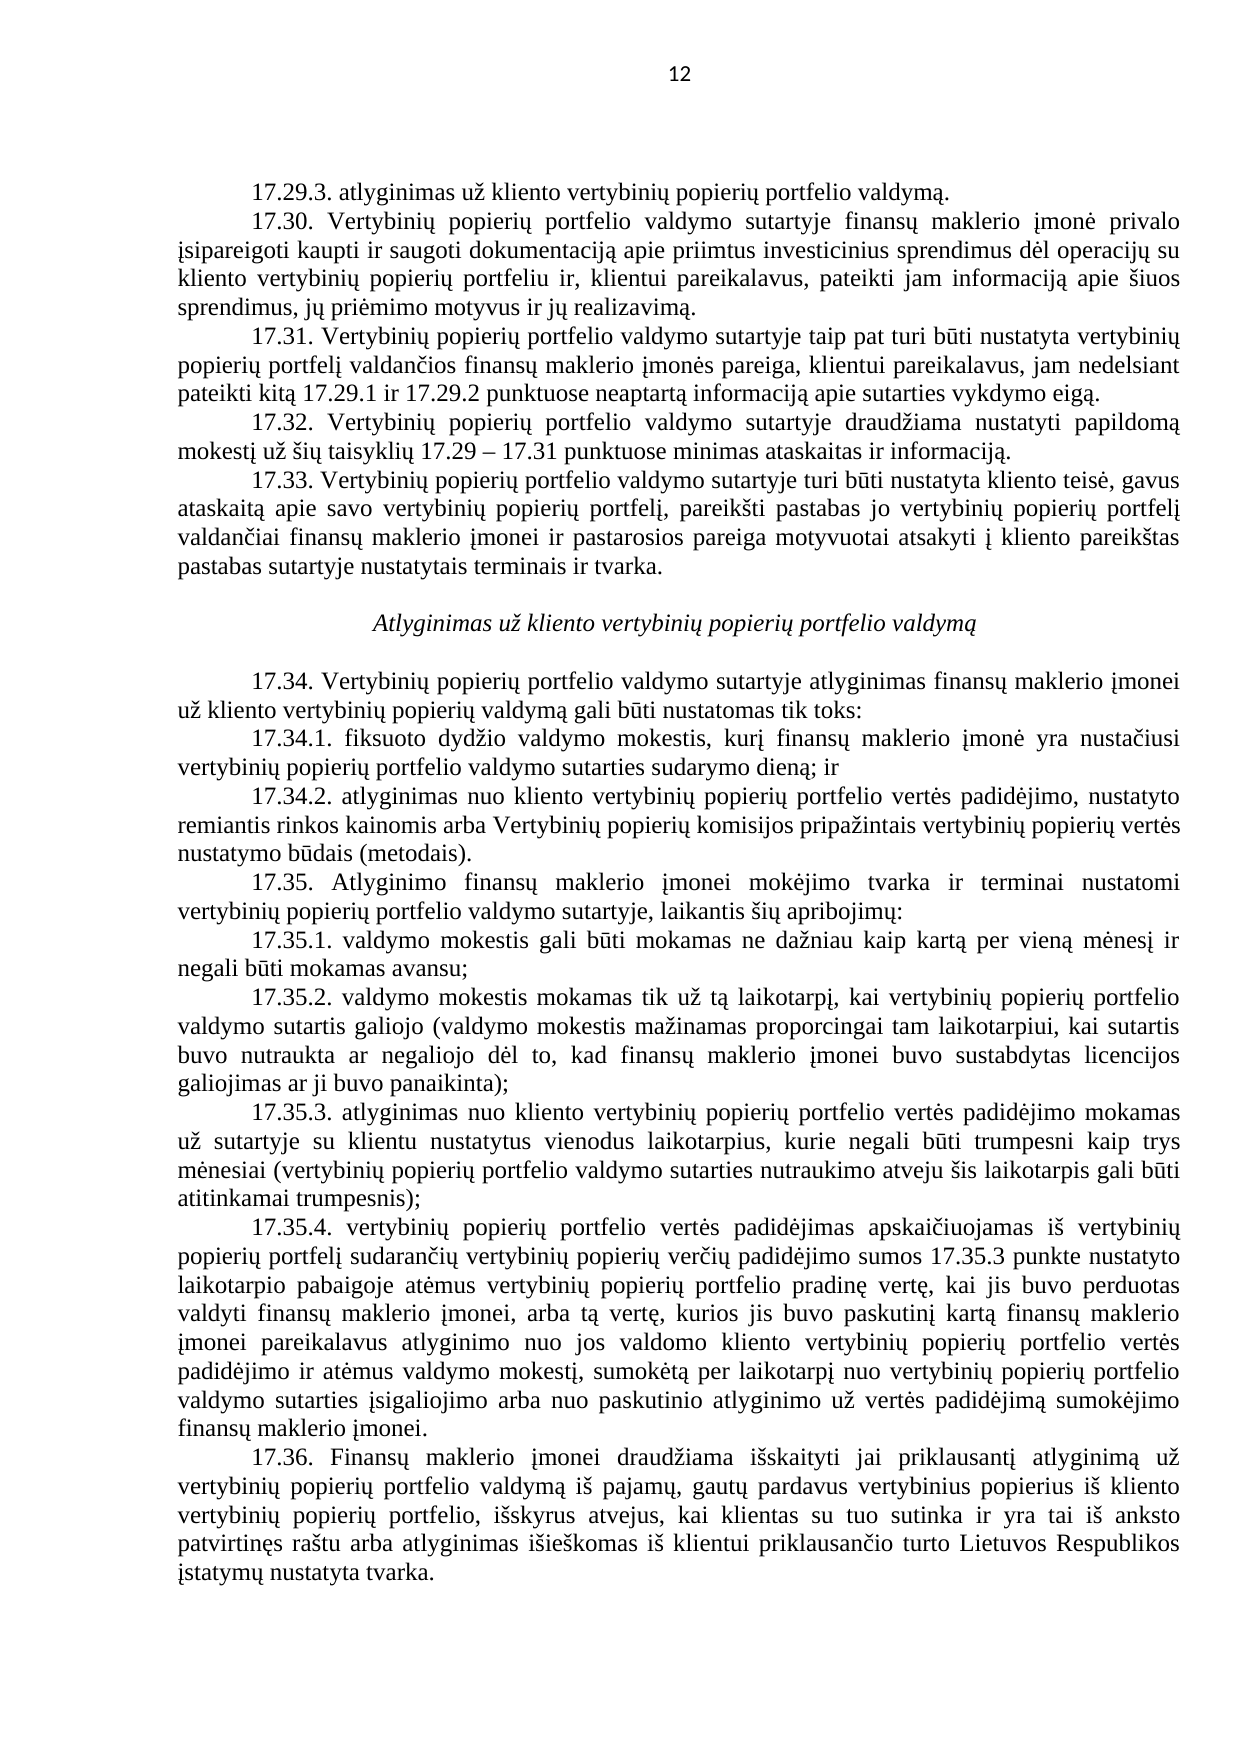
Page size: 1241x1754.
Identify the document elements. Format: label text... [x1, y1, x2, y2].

text 17.35. Atlyginimo finansų maklerio įmonei mokėjimo tvarka ir terminai nustatomi vertybinių popierių portfelio valdymo sutartyje, laikantis šių apribojimų: [177, 867, 1181, 925]
text 17.30. Vertybinių popierių portfelio valdymo sutartyje finansų maklerio įmonė privalo įsipareigoti kaupti ir saugoti dokumentaciją apie priimtus investicinius sprendimus dėl operacijų su kliento vertybinių popierių portfeliu ir, klientui pareikalavus, pateikti jam informaciją apie šiuos sprendimus, jų priėmimo motyvus ir jų realizavimą. [177, 206, 1181, 321]
text 17.34. Vertybinių popierių portfelio valdymo sutartyje atlyginimas finansų maklerio įmonei už kliento vertybinių popierių valdymą gali būti nustatomas tik toks: [177, 666, 1181, 723]
text 17.29.3. atlyginimas už kliento vertybinių popierių portfelio valdymą. [177, 177, 1181, 206]
text 17.31. Vertybinių popierių portfelio valdymo sutartyje taip pat turi būti nustatyta vertybinių popierių portfelį valdančios finansų maklerio įmonės pareiga, klientui pareikalavus, jam nedelsiant pateikti kitą 17.29.1 ir 17.29.2 punktuose neaptartą informaciją apie sutarties vykdymo eigą. [177, 321, 1181, 407]
text 17.33. Vertybinių popierių portfelio valdymo sutartyje turi būti nustatyta kliento teisė, gavus ataskaitą apie savo vertybinių popierių portfelį, pareikšti pastabas jo vertybinių popierių portfelį valdančiai finansų maklerio įmonei ir pastarosios pareiga motyvuotai atsakyti į kliento pareikštas pastabas sutartyje nustatytais terminais ir tvarka. [177, 465, 1181, 580]
text 17.35.4. vertybinių popierių portfelio vertės padidėjimas apskaičiuojamas iš vertybinių popierių portfelį sudarančių vertybinių popierių verčių padidėjimo sumos 17.35.3 punkte nustatyto laikotarpio pabaigoje atėmus vertybinių popierių portfelio pradinę vertę, kai jis buvo perduotas valdyti finansų maklerio įmonei, arba tą vertę, kurios jis buvo paskutinį kartą finansų maklerio įmonei pareikalavus atlyginimo nuo jos valdomo kliento vertybinių popierių portfelio vertės padidėjimo ir atėmus valdymo mokestį, sumokėtą per laikotarpį nuo vertybinių popierių portfelio valdymo sutarties įsigaliojimo arba nuo paskutinio atlyginimo už vertės padidėjimą sumokėjimo finansų maklerio įmonei. [177, 1212, 1181, 1442]
text 17.36. Finansų maklerio įmonei draudžiama išskaityti jai priklausantį atlyginimą už vertybinių popierių portfelio valdymą iš pajamų, gautų pardavus vertybinius popierius iš kliento vertybinių popierių portfelio, išskyrus atvejus, kai klientas su tuo sutinka ir yra tai iš anksto patvirtinęs raštu arba atlyginimas išieškomas iš klientui priklausančio turto Lietuvos Respublikos įstatymų nustatyta tvarka. [177, 1442, 1181, 1586]
text 17.34.2. atlyginimas nuo kliento vertybinių popierių portfelio vertės padidėjimo, nustatyto remiantis rinkos kainomis arba Vertybinių popierių komisijos pripažintais vertybinių popierių vertės nustatymo būdais (metodais). [177, 781, 1181, 867]
text 17.35.1. valdymo mokestis gali būti mokamas ne dažniau kaip kartą per vieną mėnesį ir negali būti mokamas avansu; [177, 925, 1181, 982]
text 17.34.1. fiksuoto dydžio valdymo mokestis, kurį finansų maklerio įmonė yra nustačiusi vertybinių popierių portfelio valdymo sutarties sudarymo dieną; ir [177, 723, 1181, 781]
text Atlyginimas už kliento vertybinių popierių portfelio valdymą [177, 608, 1181, 637]
text 17.32. Vertybinių popierių portfelio valdymo sutartyje draudžiama nustatyti papildomą mokestį už šių taisyklių 17.29 – 17.31 punktuose minimas ataskaitas ir informaciją. [177, 407, 1181, 465]
text 17.35.3. atlyginimas nuo kliento vertybinių popierių portfelio vertės padidėjimo mokamas už sutartyje su klientu nustatytus vienodus laikotarpius, kurie negali būti trumpesni kaip trys mėnesiai (vertybinių popierių portfelio valdymo sutarties nutraukimo atveju šis laikotarpis gali būti atitinkamai trumpesnis); [177, 1097, 1181, 1212]
text 17.35.2. valdymo mokestis mokamas tik už tą laikotarpį, kai vertybinių popierių portfelio valdymo sutartis galiojo (valdymo mokestis mažinamas proporcingai tam laikotarpiui, kai sutartis buvo nutraukta ar negaliojo dėl to, kad finansų maklerio įmonei buvo sustabdytas licencijos galiojimas ar ji buvo panaikinta); [177, 982, 1181, 1097]
